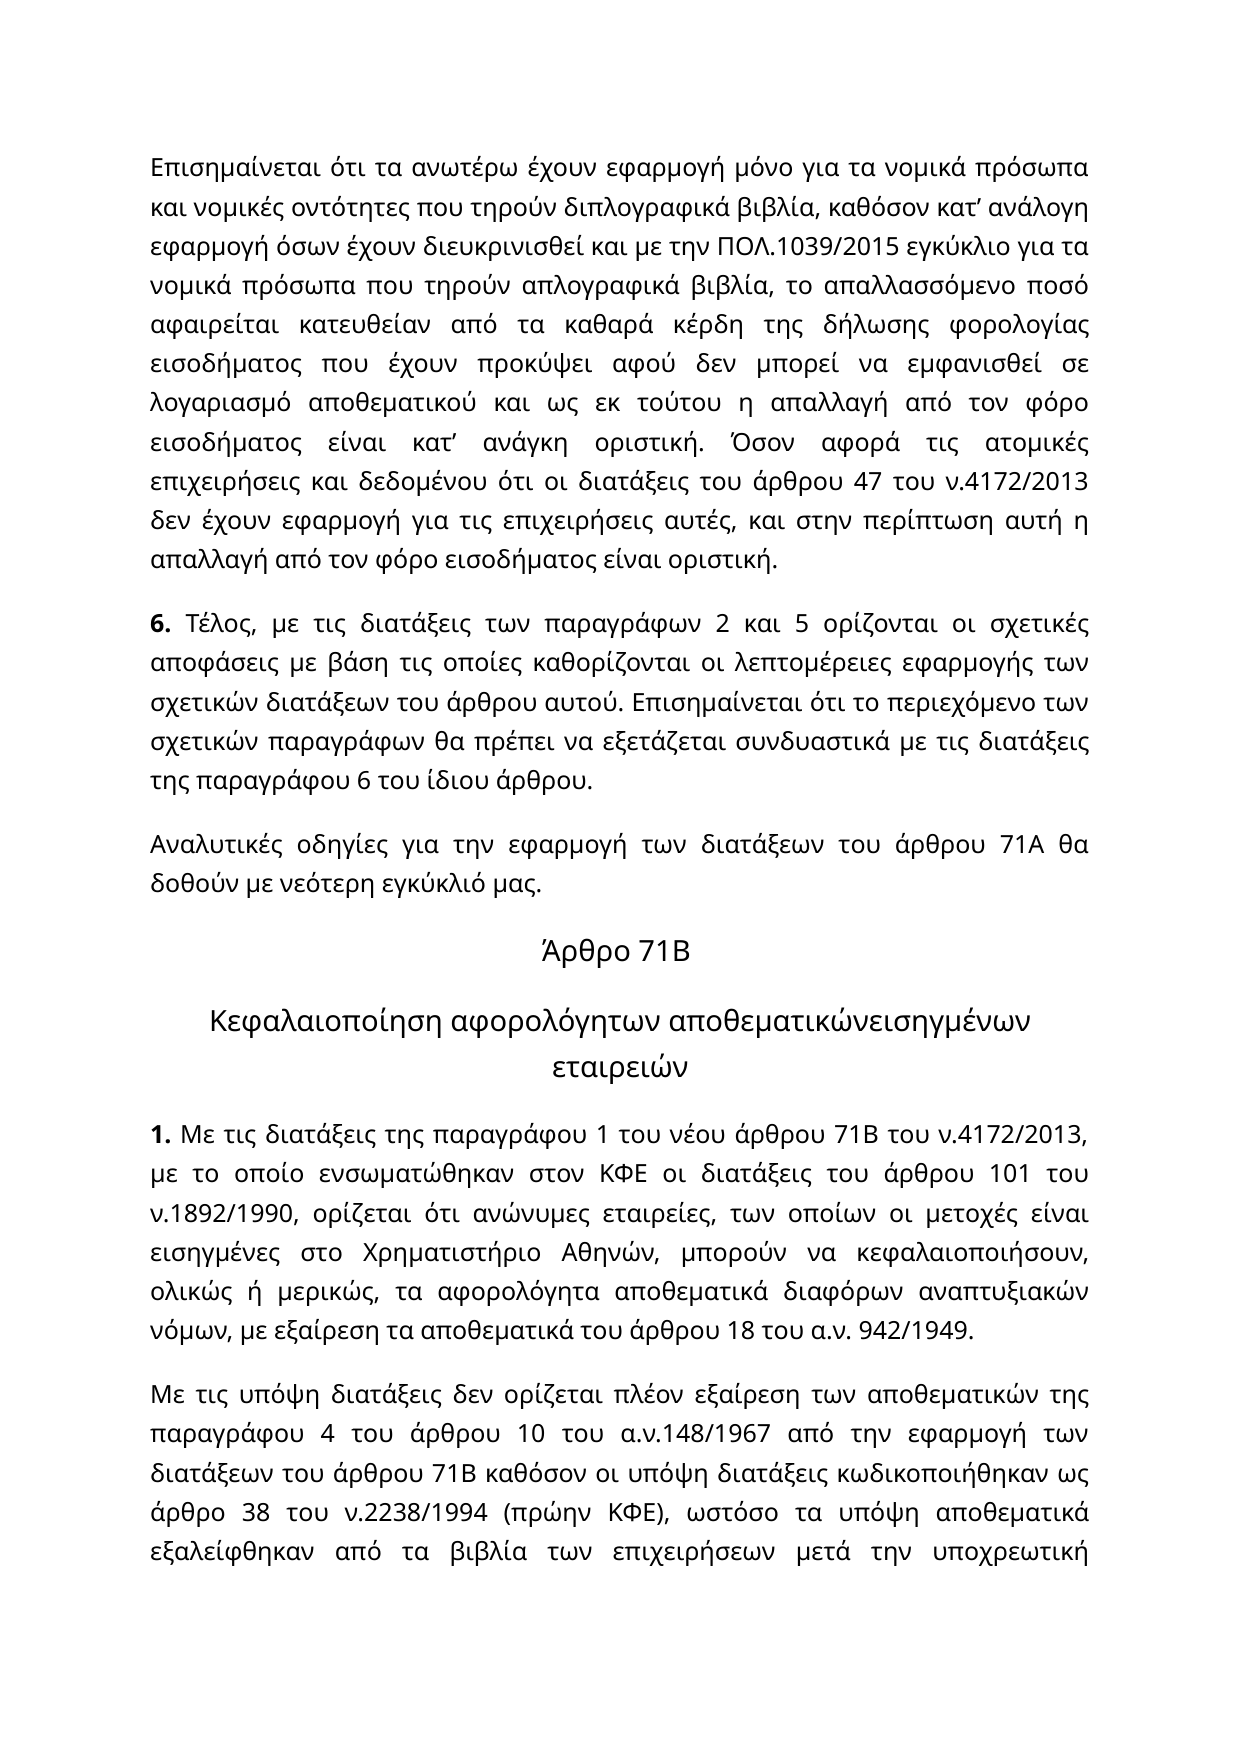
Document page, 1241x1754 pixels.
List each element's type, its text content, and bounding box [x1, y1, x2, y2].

subtitle Κεφαλαιοποίηση αφορολόγητων αποθεματικώνεισηγμένων εταιρειών [150, 1001, 1090, 1086]
text Επισημαίνεται ότι τα ανωτέρω έχουν εφαρμογή μόνο για τα νομικά πρόσωπα και νομικές οντότητες που τηρούν διπλογραφικά βιβλία, καθόσον κατ’ ανάλογη εφαρμογή όσων έχουν διευκρινισθεί και με την ΠΟΛ.1039/2015 εγκύκλιο για τα νομικά πρόσωπα που τηρούν απλογραφικά βιβλία, το απαλλασσόμενο ποσό αφαιρείται κατευθείαν από τα καθαρά κέρδη της δήλωσης φορολογίας εισοδήματος που έχουν προκύψει αφού δεν μπορεί να εμφανισθεί σε λογαριασμό αποθεματικού και ως εκ τούτου η απαλλαγή από τον φόρο εισοδήματος είναι κατ’ ανάγκη οριστική. Όσον αφορά τις ατομικές επιχειρήσεις και δεδομένου ότι οι διατάξεις του άρθρου 47 του ν.4172/2013 δεν έχουν εφαρμογή για τις επιχειρήσεις αυτές, και στην περίπτωση αυτή η απαλλαγή από τον φόρο εισοδήματος είναι οριστική. [150, 150, 1090, 576]
text 6. Τέλος, με τις διατάξεις των παραγράφων 2 και 5 ορίζονται οι σχετικές αποφάσεις με βάση τις οποίες καθορίζονται οι λεπτομέρειες εφαρμογής των σχετικών διατάξεων του άρθρου αυτού. Επισημαίνεται ότι το περιεχόμενο των σχετικών παραγράφων θα πρέπει να εξετάζεται συνδυαστικά με τις διατάξεις της παραγράφου 6 του ίδιου άρθρου. [150, 606, 1090, 797]
subtitle Άρθρο 71Β [150, 930, 1090, 970]
text 1. Με τις διατάξεις της παραγράφου 1 του νέου άρθρου 71Β του ν.4172/2013, με το οποίο ενσωματώθηκαν στον ΚΦΕ οι διατάξεις του άρθρου 101 του ν.1892/1990, ορίζεται ότι ανώνυμες εταιρείες, των οποίων οι μετοχές είναι εισηγμένες στο Χρηματιστήριο Αθηνών, μπορούν να κεφαλαιοποιήσουν, ολικώς ή μερικώς, τα αφορολόγητα αποθεματικά διαφόρων αναπτυξιακών νόμων, με εξαίρεση τα αποθεματικά του άρθρου 18 του α.ν. 942/1949. [150, 1117, 1090, 1347]
text Αναλυτικές οδηγίες για την εφαρμογή των διατάξεων του άρθρου 71Α θα δοθούν με νεότερη εγκύκλιό μας. [150, 827, 1090, 900]
text Με τις υπόψη διατάξεις δεν ορίζεται πλέον εξαίρεση των αποθεματικών της παραγράφου 4 του άρθρου 10 του α.ν.148/1967 από την εφαρμογή των διατάξεων του άρθρου 71Β καθόσον οι υπόψη διατάξεις κωδικοποιήθηκαν ως άρθρο 38 του ν.2238/1994 (πρώην ΚΦΕ), ωστόσο τα υπόψη αποθεματικά εξαλείφθηκαν από τα βιβλία των επιχειρήσεων μετά την υποχρεωτική [150, 1377, 1090, 1568]
